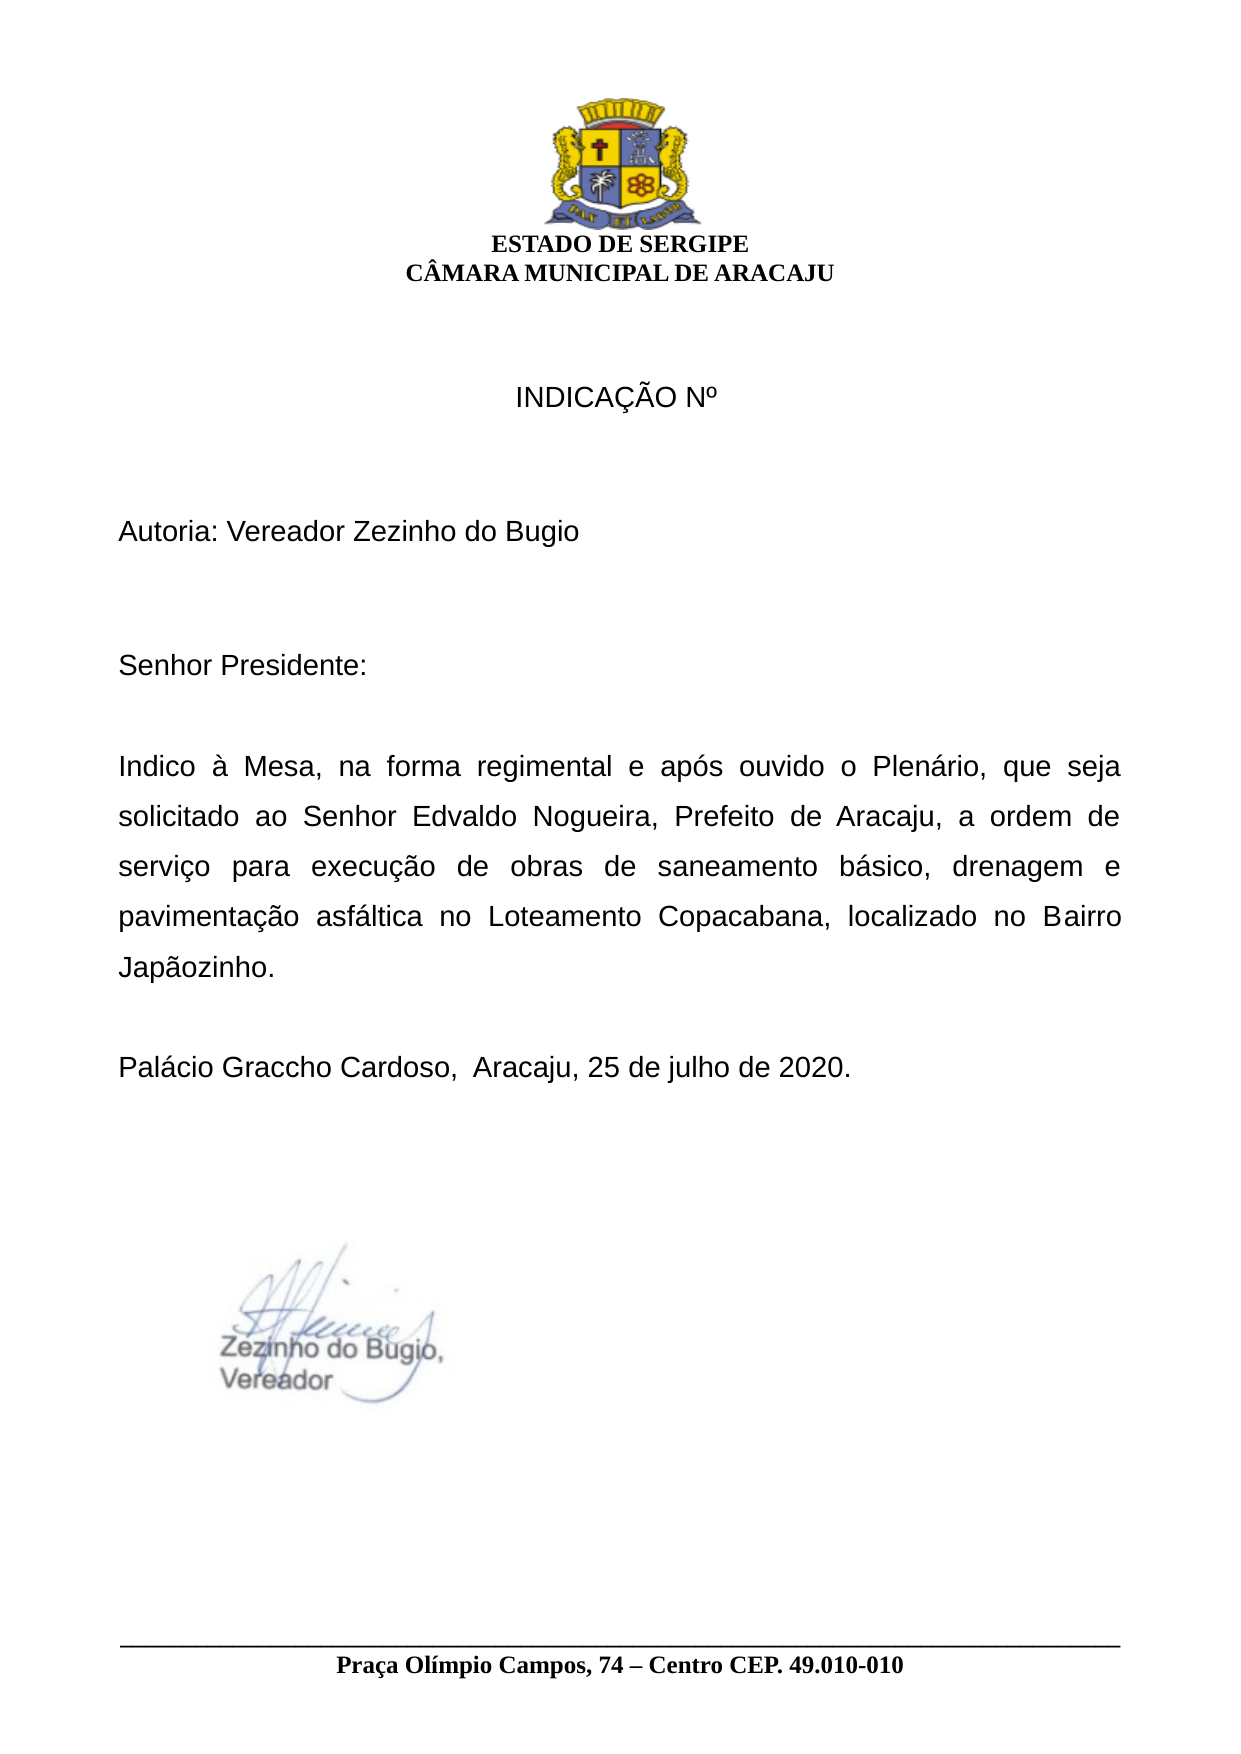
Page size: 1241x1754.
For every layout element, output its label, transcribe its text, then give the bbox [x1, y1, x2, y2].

text Autoria: Vereador Zezinho do Bugio [118, 514, 1122, 547]
text Senhor Presidente: [118, 648, 1122, 681]
text Palácio Graccho Cardoso, Aracaju, 25 de julho de 2020. [118, 1050, 1122, 1084]
text INDICAÇÃO Nº [118, 379, 1122, 413]
text Indico à Mesa, na forma regimental e após ouvido o Plenário, que seja solicitado ao Senhor Edvaldo Nogueira, Prefeito de Aracaju, a ordem de serviço para execução de obras de saneamento básico, drenagem e pavimentação asfáltica no Loteamento Copacabana, localizado no Bairro Japãozinho. [118, 748, 1122, 983]
